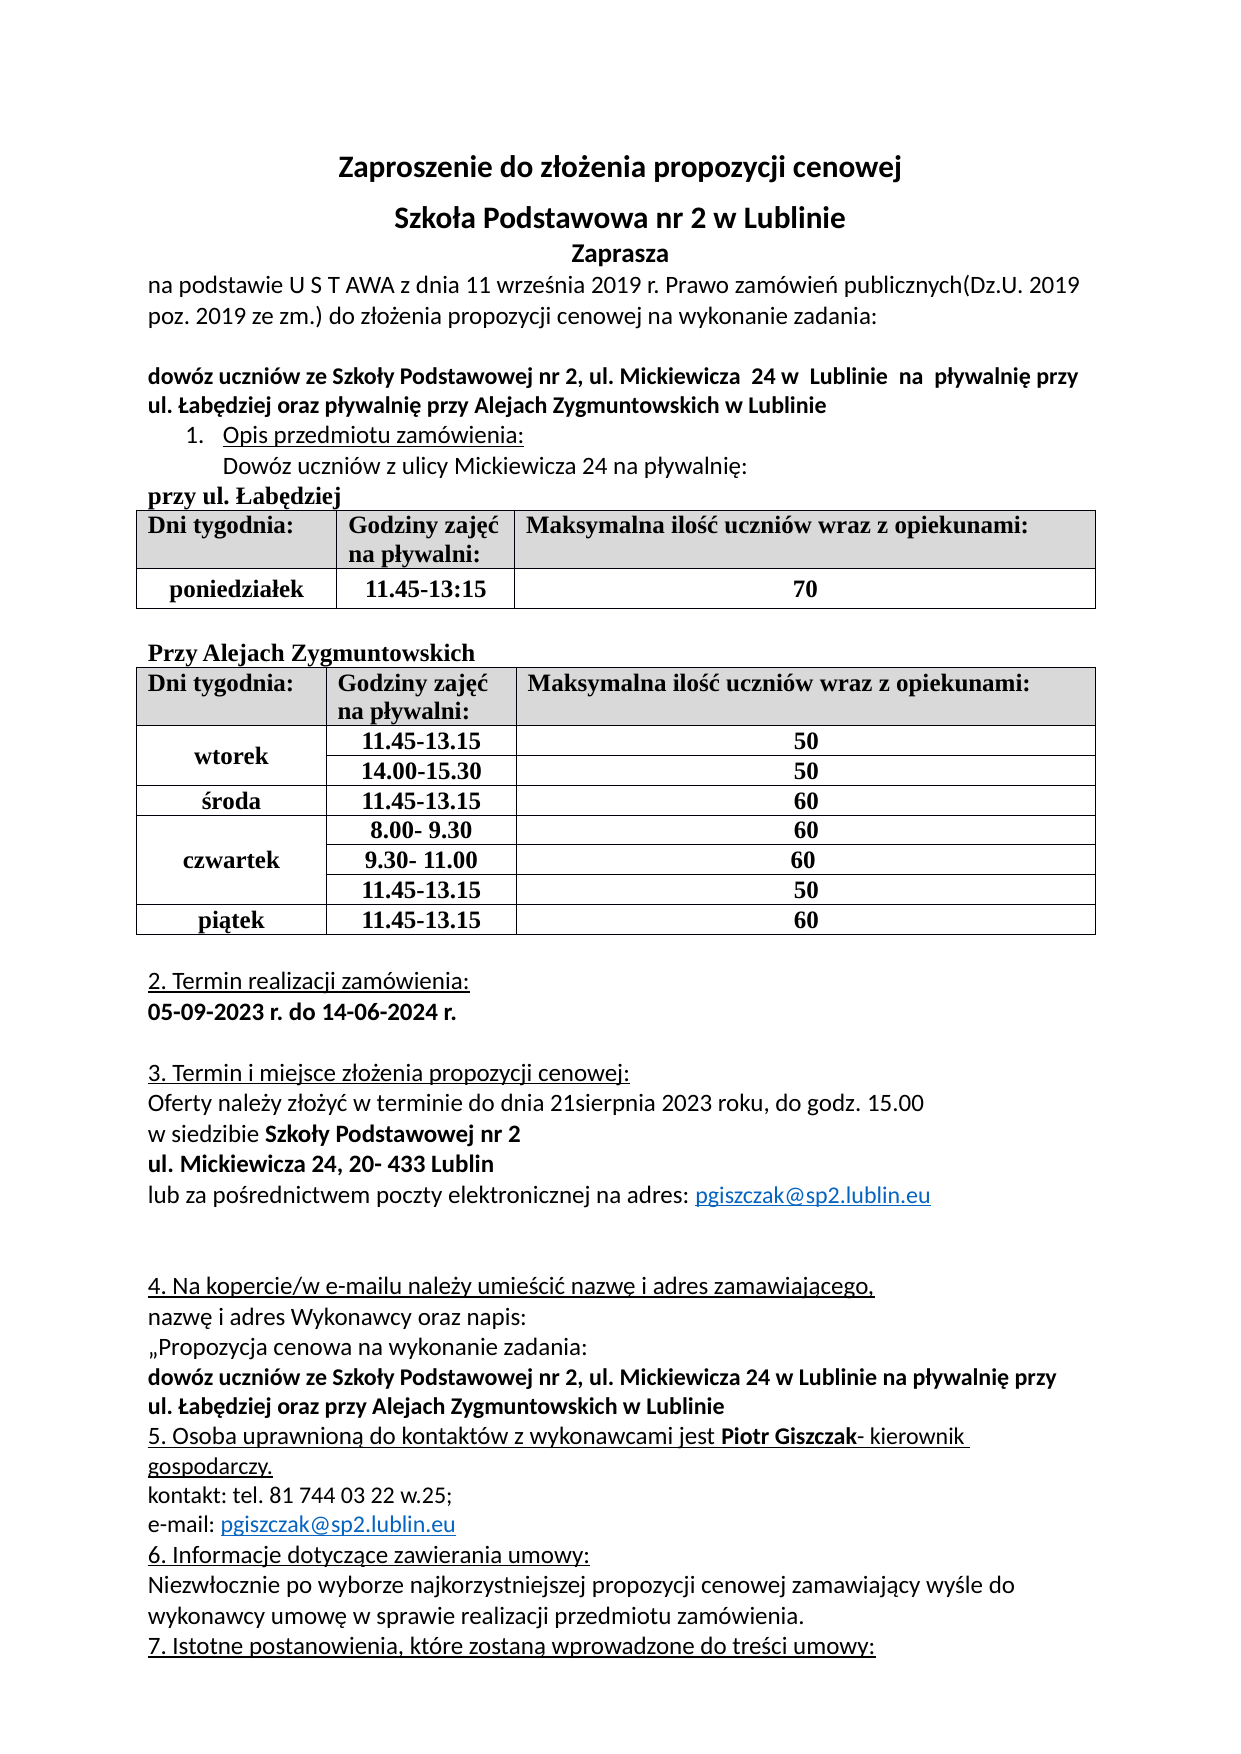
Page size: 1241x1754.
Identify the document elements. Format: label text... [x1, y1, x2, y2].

table_header Dni tygodnia: [137, 668, 326, 725]
text Niezwłocznie po wyborze najkorzystniejszej propozycji cenowej zamawiający wyśle do wykonawcy umowę w sprawie realizacji przedmiotu zamówienia. [148, 1569, 1093, 1630]
text Zaprasza [148, 237, 1093, 269]
table_header Godziny zajęć na pływalni: [337, 511, 514, 568]
table_header Dni tygodnia: [137, 511, 336, 568]
text 5. Osoba uprawnioną do kontaktów z wykonawcami jest Piotr Giszczak- kierownik gospodarczy. [148, 1421, 1093, 1480]
table_cell 50 [517, 875, 1095, 904]
text 3. Termin i miejsce złożenia propozycji cenowej: [148, 1057, 1093, 1087]
text 6. Informacje dotyczące zawierania umowy: [148, 1539, 1093, 1569]
table_cell 9.30- 11.00 [327, 845, 516, 874]
table_cell 8.00- 9.30 [327, 816, 516, 844]
text na podstawie U S T AWA z dnia 11 września 2019 r. Prawo zamówień publicznych(Dz.U. 2019 poz. 2019 ze zm.) do złożenia propozycji cenowej na wykonanie zadania: [148, 269, 1093, 331]
table_cell 11.45-13.15 [327, 786, 516, 814]
table_header Godziny zajęć na pływalni: [327, 668, 516, 725]
text Przy Alejach Zygmuntowskich [148, 638, 1093, 667]
text Oferty należy złożyć w terminie do dnia 21sierpnia 2023 roku, do godz. 15.00 [148, 1087, 1093, 1118]
text dowóz uczniów ze Szkoły Podstawowej nr 2, ul. Mickiewicza 24 w Lublinie na pływalnię przy ul. Łabędziej oraz przy Alejach Zygmuntowskich w Lublinie [148, 1362, 1093, 1421]
table_cell czwartek [137, 816, 326, 904]
table_header Maksymalna ilość uczniów wraz z opiekunami: [517, 668, 1095, 725]
table_header Maksymalna ilość uczniów wraz z opiekunami: [515, 511, 1095, 568]
table_cell 14.00-15.30 [327, 756, 516, 785]
text e-mail: pgiszczak@sp2.lublin.eu [148, 1509, 1093, 1539]
table_cell 11.45-13.15 [327, 905, 516, 934]
table_cell 60 [517, 905, 1095, 934]
text nazwę i adres Wykonawcy oraz napis: [148, 1301, 1093, 1331]
text „Propozycja cenowa na wykonanie zadania: [148, 1331, 1093, 1362]
table_cell 11.45-13.15 [327, 875, 516, 904]
table_cell poniedziałek [137, 569, 336, 608]
text 2. Termin realizacji zamówienia: [148, 965, 1093, 996]
table_cell 70 [515, 569, 1095, 608]
text 4. Na kopercie/w e-mailu należy umieścić nazwę i adres zamawiającego, [148, 1270, 1093, 1301]
table_cell 60 [517, 845, 1095, 874]
table_cell piątek [137, 905, 326, 934]
table_cell wtorek [137, 726, 326, 785]
table_cell 50 [517, 726, 1095, 755]
text w siedzibie Szkoły Podstawowej nr 2 [148, 1118, 1093, 1148]
table_cell 60 [517, 786, 1095, 814]
text przy ul. Łabędziej [148, 481, 1093, 509]
table_cell 11.45-13.15 [327, 726, 516, 755]
text 05-09-2023 r. do 14-06-2024 r. [148, 996, 1093, 1026]
text dowóz uczniów ze Szkoły Podstawowej nr 2, ul. Mickiewicza 24 w Lublinie na pływalnię przy ul. Łabędziej oraz pływalnię przy Alejach Zygmuntowskich w Lublinie [148, 361, 1093, 420]
table_cell 50 [517, 756, 1095, 785]
text 7. Istotne postanowienia, które zostaną wprowadzone do treści umowy: [148, 1630, 1093, 1661]
list Opis przedmiotu zamówienia: [185, 420, 1093, 450]
text Zaproszenie do złożenia propozycji cenowej [148, 148, 1093, 186]
text kontakt: tel. 81 744 03 22 w.25; [148, 1480, 1093, 1509]
text lub za pośrednictwem poczty elektronicznej na adres: pgiszczak@sp2.lublin.eu [148, 1179, 1093, 1209]
table_cell środa [137, 786, 326, 814]
list Dowóz uczniów z ulicy Mickiewicza 24 na pływalnię: [223, 450, 1093, 481]
text Szkoła Podstawowa nr 2 w Lublinie [148, 198, 1093, 237]
table_cell 60 [517, 816, 1095, 844]
text ul. Mickiewicza 24, 20- 433 Lublin [148, 1148, 1093, 1179]
table_cell 11.45-13:15 [337, 569, 514, 608]
